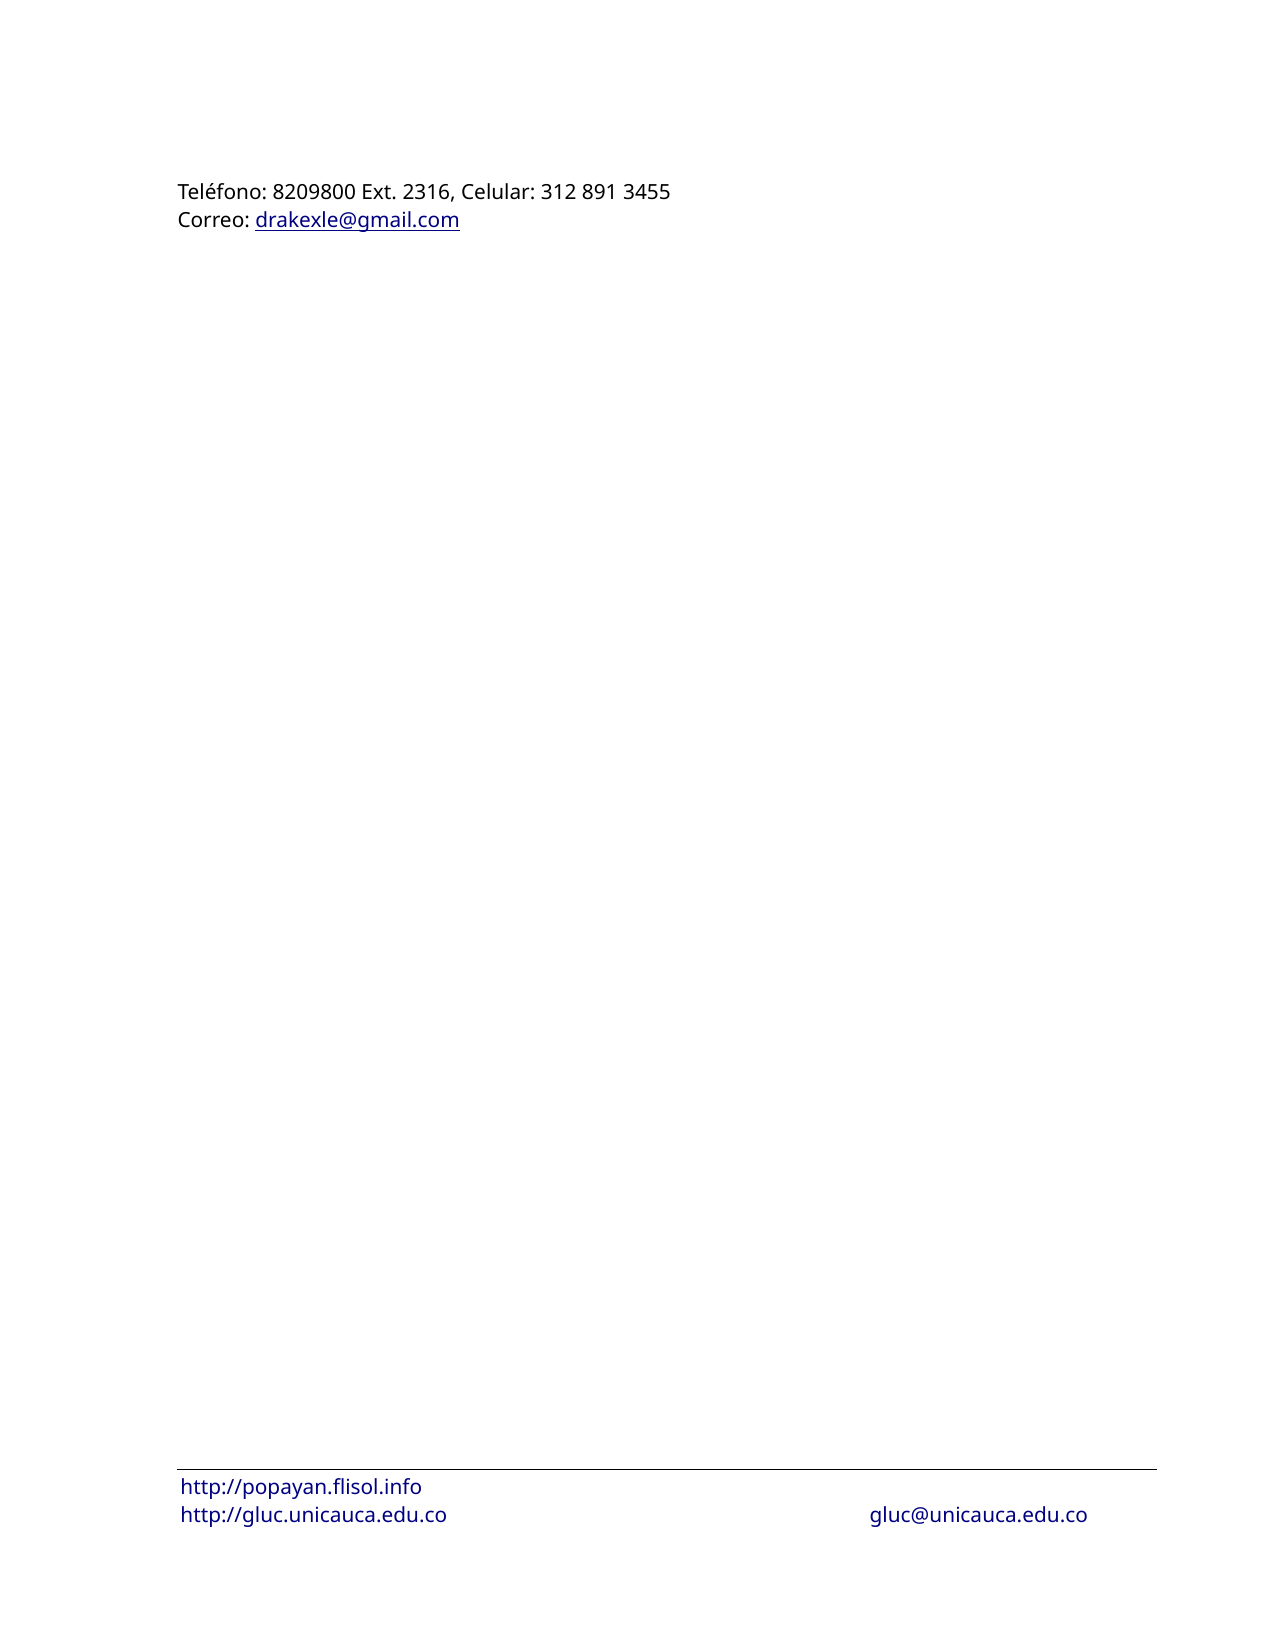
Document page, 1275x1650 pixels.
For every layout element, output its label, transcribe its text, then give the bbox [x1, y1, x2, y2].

text Teléfono: 8209800 Ext. 2316, Celular: 312 891 3455 Correo: drakexle@gmail.com [177, 177, 1157, 234]
